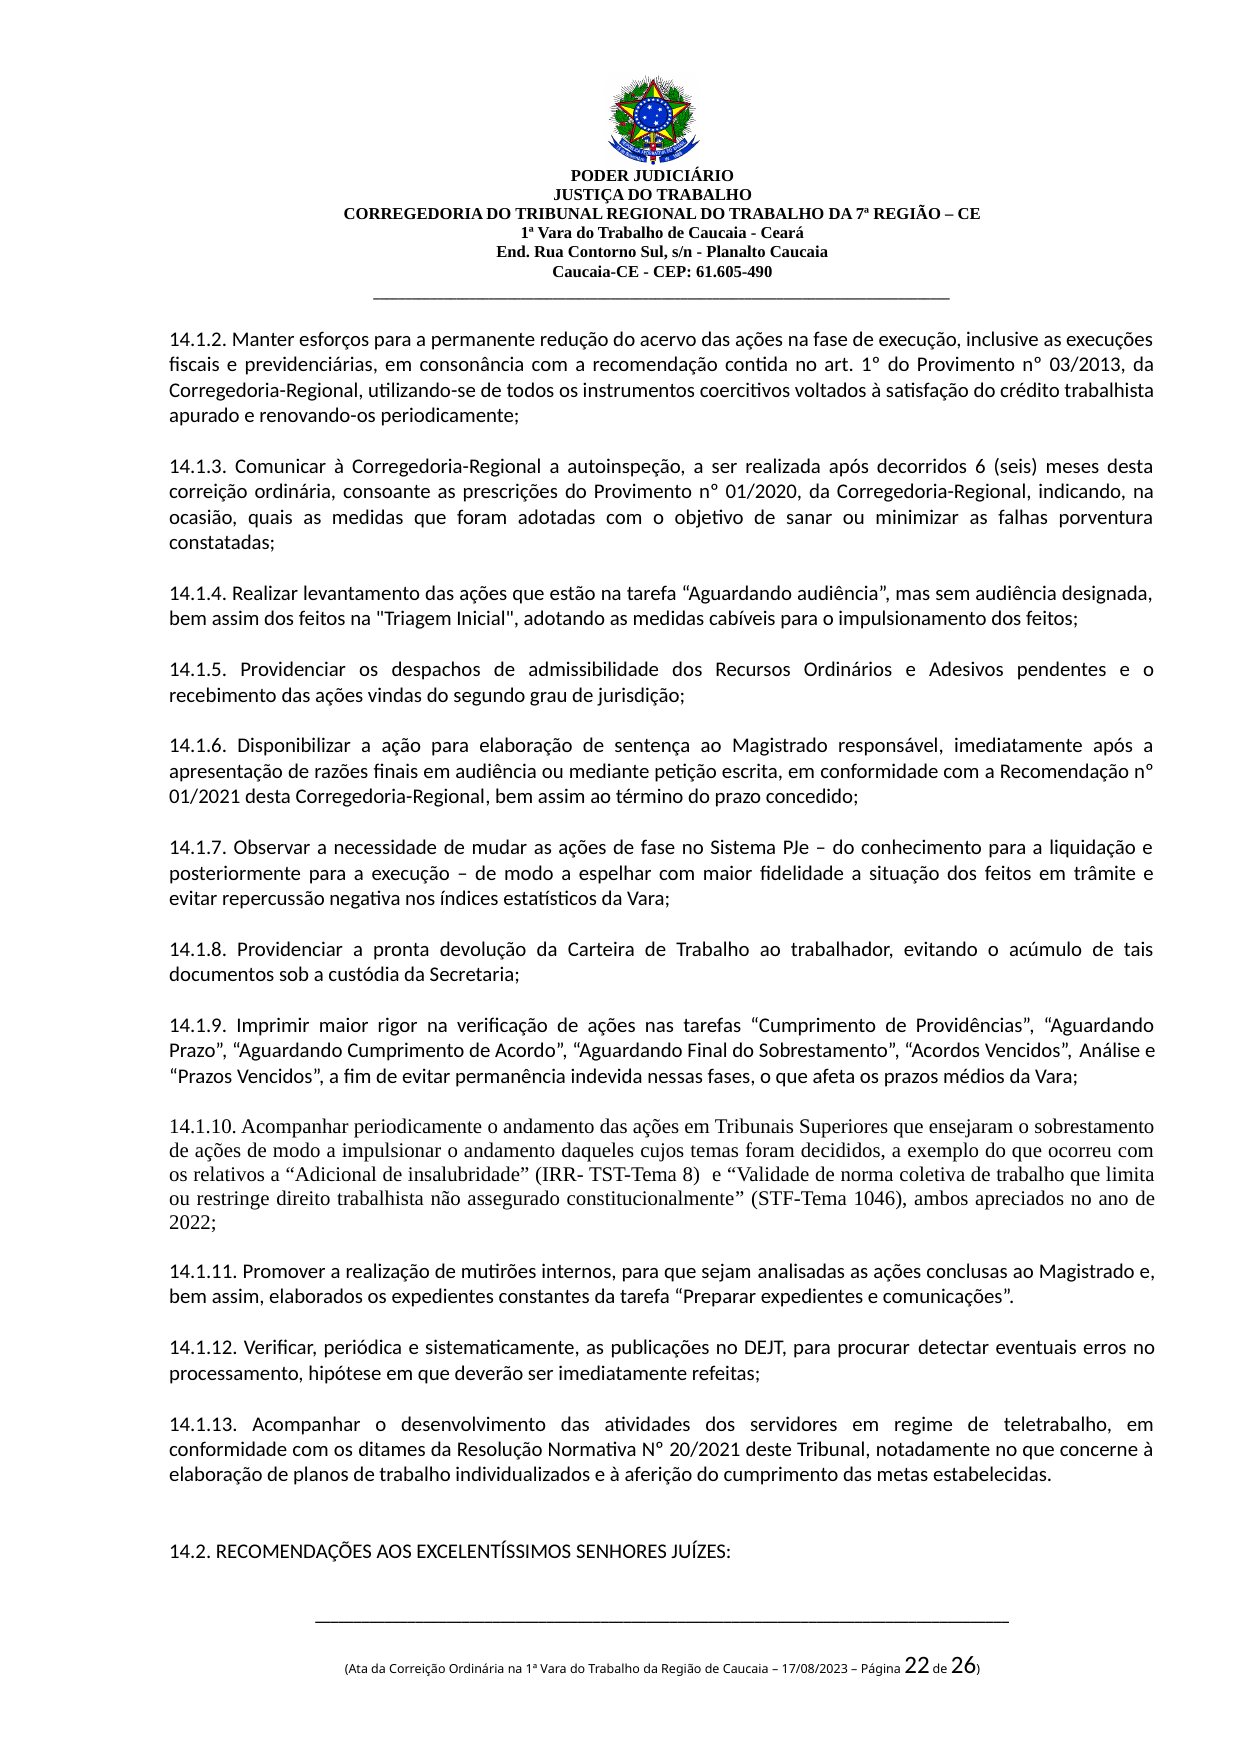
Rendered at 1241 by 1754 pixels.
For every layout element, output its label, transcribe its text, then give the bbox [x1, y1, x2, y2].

picture [603, 73, 702, 166]
subtitle 14.1.3. Comunicar à Corregedoria-Regional a autoinspeção, a ser realizada após decorridos 6 (seis) meses desta correição ordinária, consoante as prescrições do Provimento nº 01/2020, da Corregedoria-Regional, indicando, na ocasião, quais as medidas que foram adotadas com o objetivo de sanar ou minimizar as falhas porventura constatadas; [169, 453, 1155, 555]
subtitle 14.1.11. Promover a realização de mutirões internos, para que sejam analisadas as ações conclusas ao Magistrado e, bem assim, elaborados os expedientes constantes da tarefa “Preparar expedientes e comunicações”. [169, 1258, 1155, 1309]
subtitle 14.1.7. Observar a necessidade de mudar as ações de fase no Sistema PJe – do conhecimento para a liquidação e posteriormente para a execução – de modo a espelhar com maior fidelidade a situação dos feitos em trâmite e evitar repercussão negativa nos índices estatísticos da Vara; [169, 834, 1155, 911]
subtitle 14.1.5. Providenciar os despachos de admissibilidade dos Recursos Ordinários e Adesivos pendentes e o recebimento das ações vindas do segundo grau de jurisdição; [169, 656, 1155, 707]
subtitle 14.2. RECOMENDAÇÕES AOS EXCELENTÍSSIMOS SENHORES JUÍZES: [169, 1538, 1155, 1563]
subtitle 14.1.6. Disponibilizar a ação para elaboração de sentença ao Magistrado responsável, imediatamente após a apresentação de razões finais em audiência ou mediante petição escrita, em conformidade com a Recomendação nº 01/2021 desta Corregedoria-Regional, bem assim ao término do prazo concedido; [169, 733, 1155, 809]
subtitle 14.1.8. Providenciar a pronta devolução da Carteira de Trabalho ao trabalhador, evitando o acúmulo de tais documentos sob a custódia da Secretaria; [169, 936, 1155, 987]
subtitle 14.1.13. Acompanhar o desenvolvimento das atividades dos servidores em regime de teletrabalho, em conformidade com os ditames da Resolução Normativa Nº 20/2021 deste Tribunal, notadamente no que concerne à elaboração de planos de trabalho individualizados e à aferição do cumprimento das metas estabelecidas. [169, 1411, 1155, 1487]
subtitle 14.1.12. Verificar, periódica e sistematicamente, as publicações no DEJT, para procurar detectar eventuais erros no processamento, hipótese em que deverão ser imediatamente refeitas; [169, 1334, 1155, 1385]
subtitle 14.1.9. Imprimir maior rigor na verificação de ações nas tarefas “Cumprimento de Providências”, “Aguardando Prazo”, “Aguardando Cumprimento de Acordo”, “Aguardando Final do Sobrestamento”, “Acordos Vencidos”, Análise e “Prazos Vencidos”, a fim de evitar permanência indevida nessas fases, o que afeta os prazos médios da Vara; [169, 1012, 1155, 1088]
subtitle 14.1.4. Realizar levantamento das ações que estão na tarefa “Aguardando audiência”, mas sem audiência designada, bem assim dos feitos na "Triagem Inicial", adotando as medidas cabíveis para o impulsionamento dos feitos; [169, 580, 1155, 631]
subtitle 14.1.2. Manter esforços para a permanente redução do acervo das ações na fase de execução, inclusive as execuções fiscais e previdenciárias, em consonância com a recomendação contida no art. 1º do Provimento nº 03/2013, da Corregedoria-Regional, utilizando-se de todos os instrumentos coercitivos voltados à satisfação do crédito trabalhista apurado e renovando-os periodicamente; [169, 326, 1155, 428]
subtitle 14.1.10. Acompanhar periodicamente o andamento das ações em Tribunais Superiores que ensejaram o sobrestamento de ações de modo a impulsionar o andamento daqueles cujos temas foram decididos, a exemplo do que ocorreu com os relativos a “Adicional de insalubridade” (IRR- TST-Tema 8) e “Validade de norma coletiva de trabalho que limita ou restringe direito trabalhista não assegurado constitucionalmente” (STF-Tema 1046), ambos apreciados no ano de 2022; [169, 1114, 1155, 1234]
